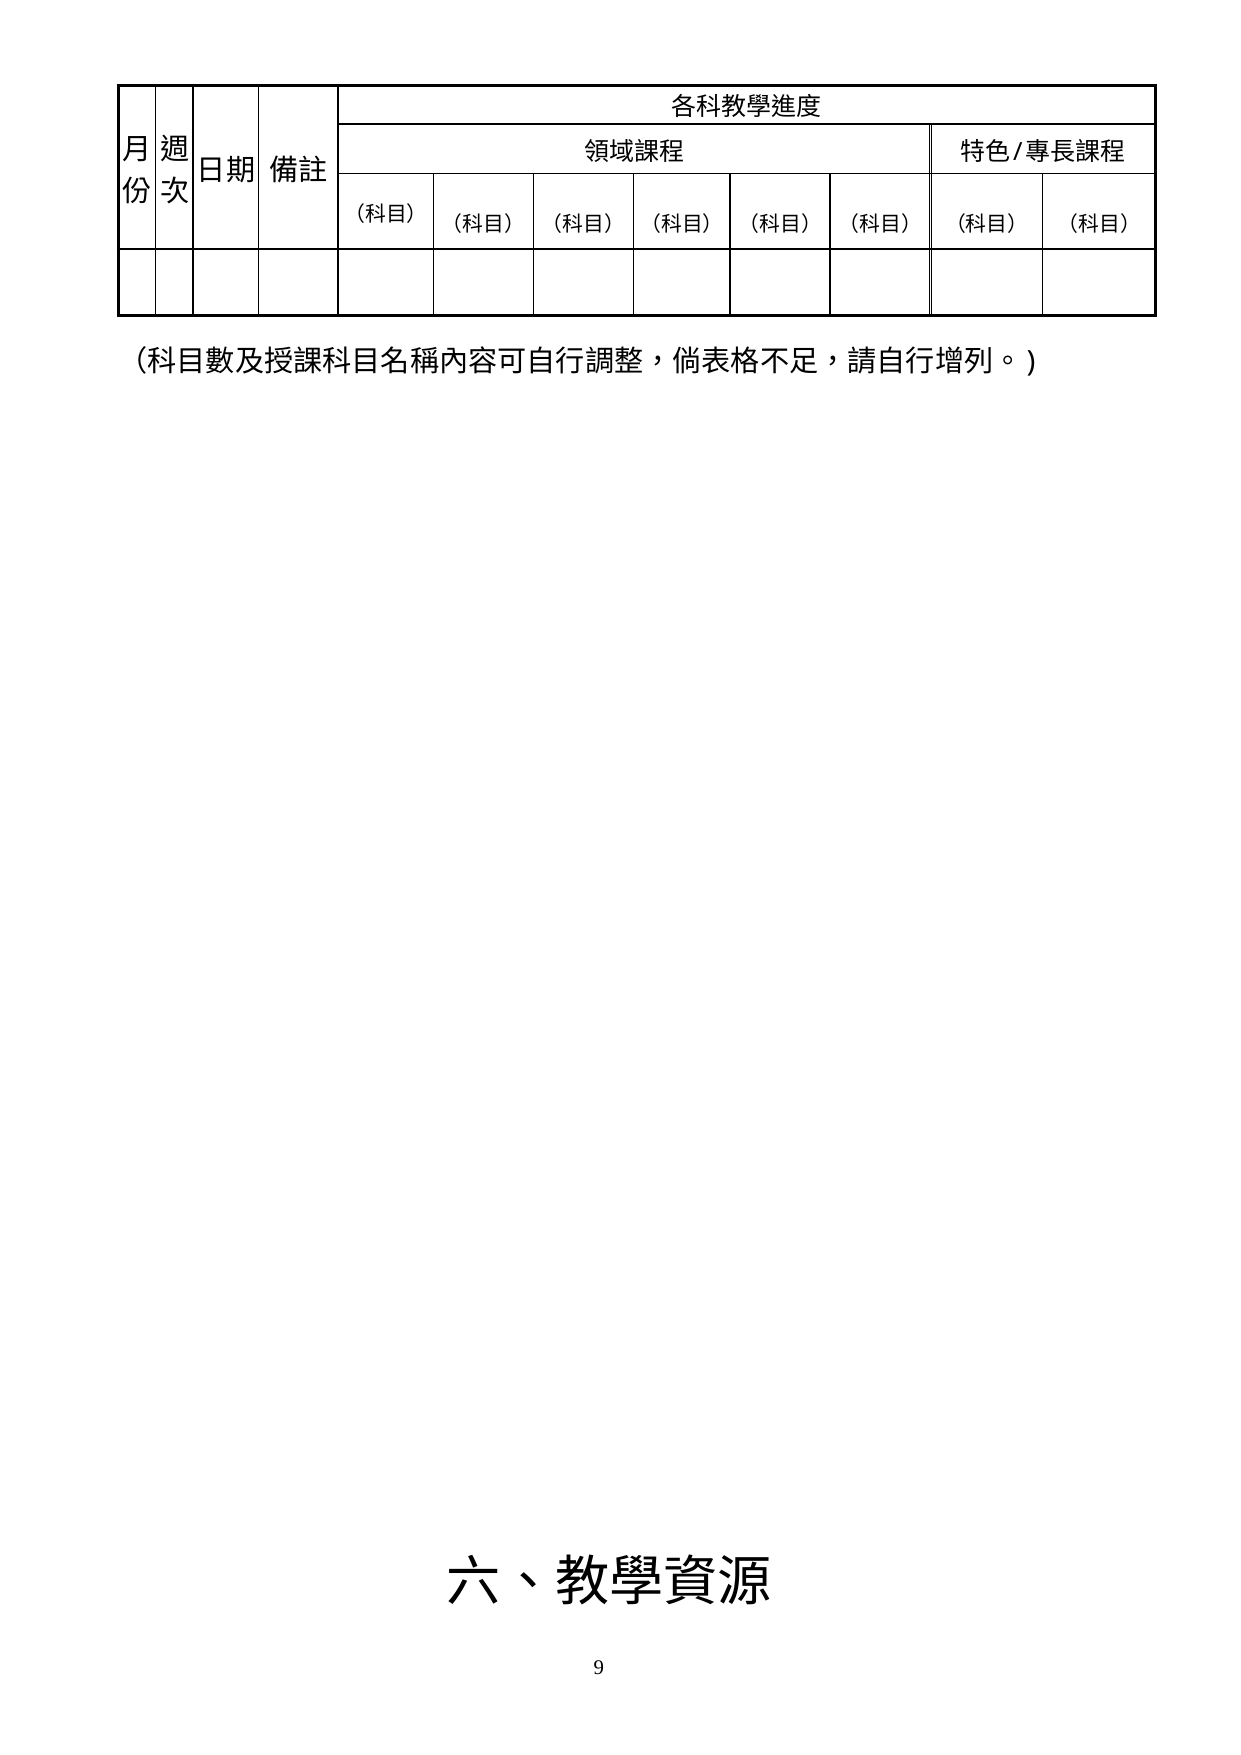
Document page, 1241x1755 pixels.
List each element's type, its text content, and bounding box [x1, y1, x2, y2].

table_cell [339, 250, 433, 314]
table_cell （科目） [731, 174, 829, 248]
table_cell （科目） [831, 174, 929, 248]
table_cell （科目） [339, 174, 433, 248]
table_cell [1043, 250, 1154, 314]
table_cell [156, 250, 192, 314]
text （科目數及授課科目名稱內容可自行調整，倘表格不足，請自行增列。) [118, 317, 1100, 379]
table_cell [194, 250, 258, 314]
table_cell （科目） [932, 174, 1042, 248]
table_cell （科目） [534, 174, 633, 248]
table_header 月份 [120, 87, 155, 248]
table_cell （科目） [634, 174, 729, 248]
table_cell 領域課程 [339, 125, 929, 173]
text 六、教學資源 [118, 1504, 1100, 1629]
table_cell （科目） [434, 174, 533, 248]
table_cell 特色/專長課程 [932, 125, 1154, 173]
table_cell [434, 250, 533, 314]
table_cell [731, 250, 829, 314]
table_header 備註 [259, 87, 337, 248]
table_cell [634, 250, 729, 314]
table_header 各科教學進度 [339, 87, 1154, 123]
table_header 週次 [156, 87, 192, 248]
table_header 日期 [194, 87, 258, 248]
table_cell [831, 250, 929, 314]
table_cell [534, 250, 633, 314]
table_cell （科目） [1043, 174, 1154, 248]
table_cell [932, 250, 1042, 314]
table_cell [259, 250, 337, 314]
table_cell [120, 250, 155, 314]
